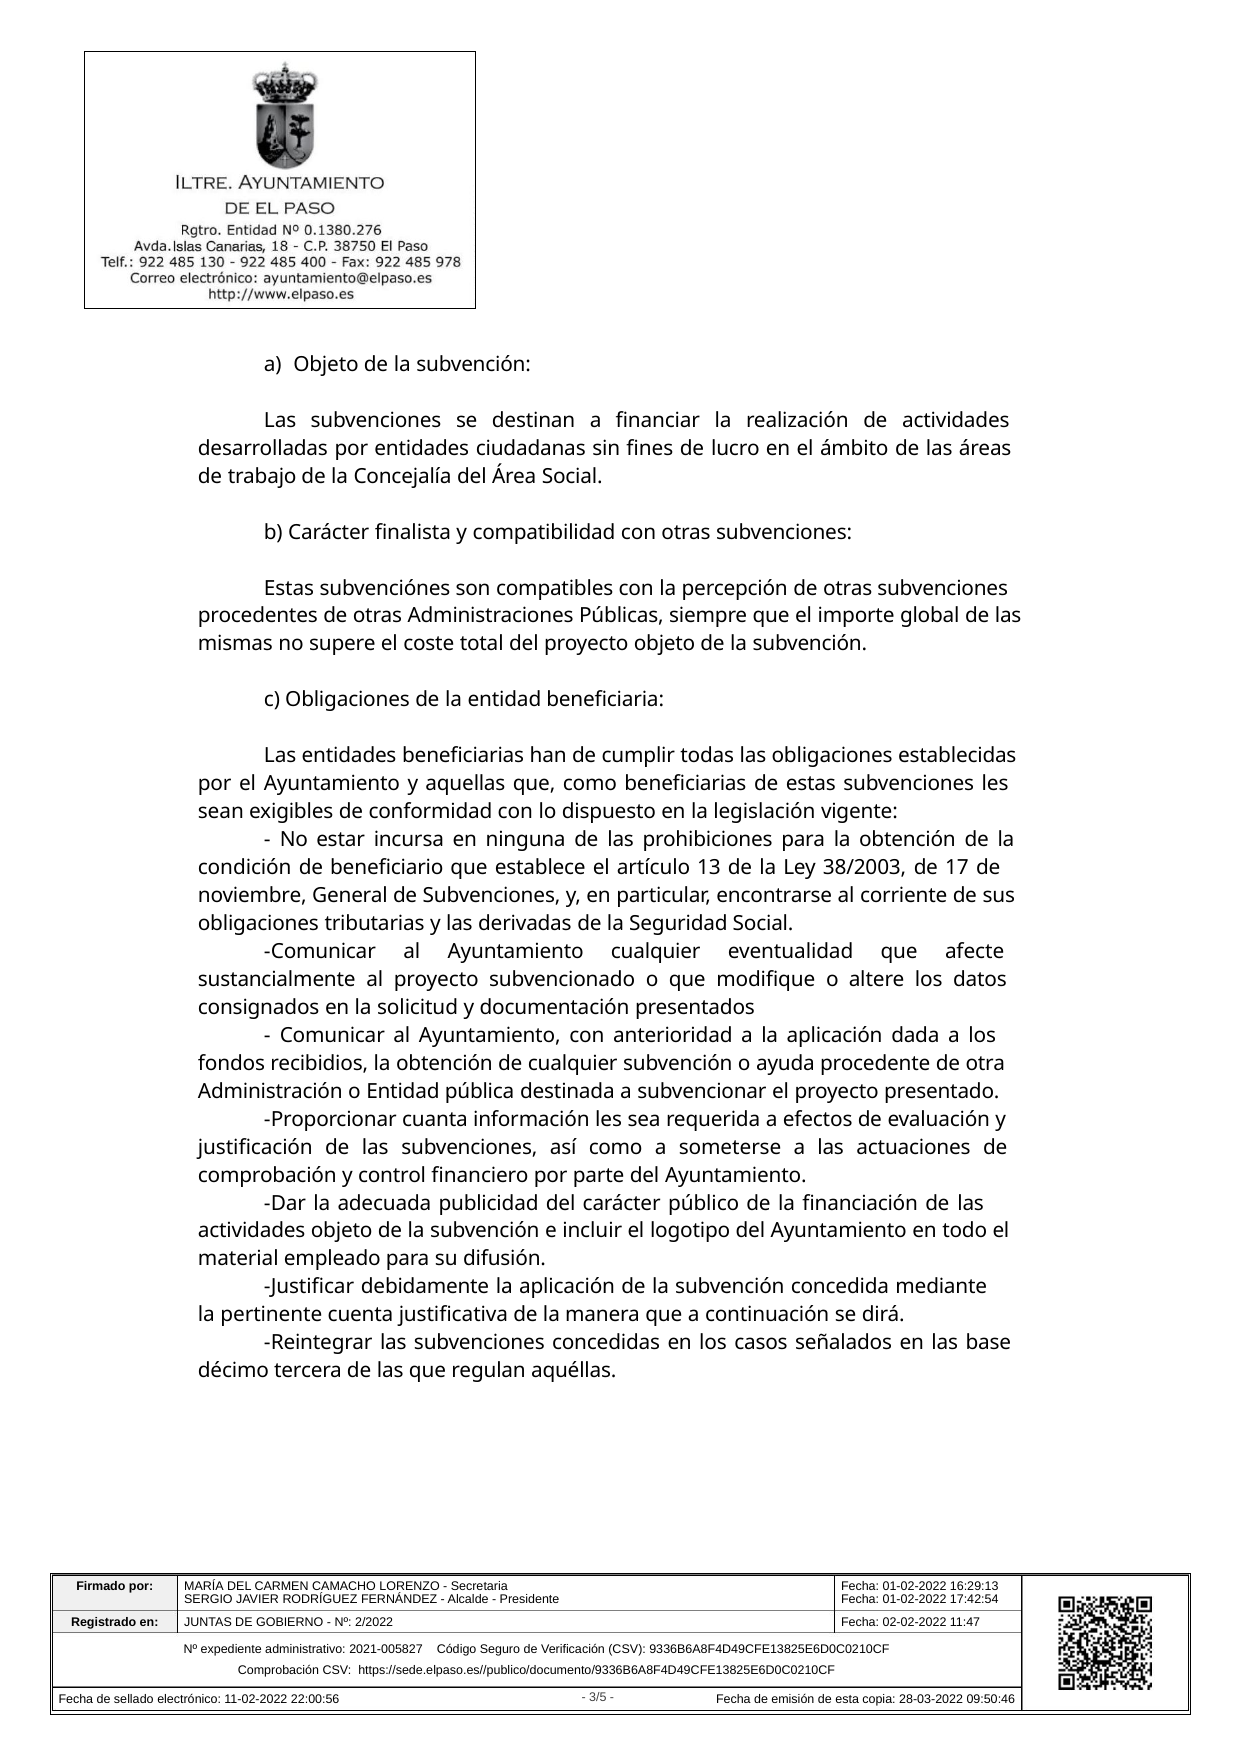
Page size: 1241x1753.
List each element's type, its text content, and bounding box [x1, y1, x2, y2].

text procedentes de otras Administraciones Públicas, siempre que el importe global de las [198, 603, 1068, 628]
text - [264, 827, 279, 851]
text c) Obligaciones de la entidad beneficiaria: [264, 687, 719, 712]
text Fecha de sellado electrónico: 11-02-2022 22:00:56 [58, 1692, 365, 1706]
text mismas no supere el coste total del proyecto objeto de la subvención. [198, 631, 1068, 656]
text - [264, 1106, 271, 1131]
text No estar incursa en ninguna de las prohibiciones para la obtención de la [279, 827, 1067, 851]
text noviembre, General de Subvenciones, y, en particular, encontrarse al corriente de sus [198, 883, 1068, 907]
text desarrolladas por entidades ciudadanas sin fines de lucro en el ámbito de las áreas [198, 436, 1068, 460]
text Las subvenciones se destinan a financiar la realización de actividades [264, 408, 1068, 432]
text décimo tercera de las que regulan aquéllas. [198, 1358, 666, 1383]
text Estas subvenciónes son compatibles con la percepción de otras subvenciones [264, 575, 1068, 600]
text Registrado en: [71, 1615, 177, 1629]
text JUNTAS DE GOBIERNO - Nº: 2/2022 [184, 1615, 419, 1629]
text comprobación y control financiero por parte del Ayuntamiento. [198, 1162, 1068, 1187]
text la pertinente cuenta justificativa de la manera que a continuación se dirá. [198, 1302, 1067, 1327]
text actividades objeto de la subvención e incluir el logotipo del Ayuntamiento en todo el [198, 1218, 1068, 1243]
text Fecha: 01-02-2022 17:42:54 [841, 1593, 1022, 1607]
text sustancialmente al proyecto subvencionado o que modifique o altere los datos [198, 967, 1068, 991]
text Firmado por: [76, 1579, 172, 1593]
text material empleado para su difusión. [198, 1246, 1068, 1271]
text por el Ayuntamiento y aquellas que, como beneficiarias de estas subvenciones les [198, 771, 1068, 795]
text sean exigibles de conformidad con lo dispuesto en la legislación vigente: [198, 799, 1068, 823]
text Comunicar al Ayuntamiento cualquier eventualidad que afecte [271, 939, 1068, 963]
text SERGIO JAVIER RODRÍGUEZ FERNÁNDEZ - Alcalde - Presidente [184, 1593, 586, 1607]
text - [264, 1330, 296, 1354]
text Comprobación CSV: https://sede.elpaso.es//publico/documento/9336B6A8F4D49CFE13825E6D0C0210CF [238, 1663, 915, 1677]
picture [85, 52, 475, 308]
text Fecha: 02-02-2022 11:47 [841, 1615, 1002, 1629]
text Comunicar al Ayuntamiento, con anterioridad a la aplicación dada a los [279, 1023, 1068, 1047]
picture [51, 1574, 1190, 1714]
text - [264, 1190, 271, 1215]
text Justificar debidamente la aplicación de la subvención concedida mediante [271, 1274, 1067, 1299]
text Fecha: 01-02-2022 16:29:13 [841, 1579, 1022, 1593]
text condición de beneficiario que establece el artículo 13 de la Ley 38/2003, de 17 de [198, 855, 1068, 879]
text - [264, 939, 271, 963]
text obligaciones tributarias y las derivadas de la Seguridad Social. [198, 911, 1068, 935]
text Dar la adecuada publicidad del carácter público de la financiación de las [271, 1190, 1067, 1215]
text b) Carácter finalista y compatibilidad con otras subvenciones: [264, 519, 908, 544]
text fondos recibidios, la obtención de cualquier subvención o ayuda procedente de otra [198, 1051, 1068, 1075]
text - 3/5 - [581, 1691, 633, 1705]
text justificación de las subvenciones, así como a someterse a las actuaciones de [198, 1134, 1068, 1159]
text Administración o Entidad pública destinada a subvencionar el proyecto presentado. [198, 1078, 1068, 1103]
text consignados en la solicitud y documentación presentados [198, 994, 1068, 1019]
text - [264, 1274, 271, 1299]
text de trabajo de la Concejalía del Área Social. [198, 463, 1068, 488]
text Fecha de emisión de esta copia: 28-03-2022 09:50:46 [716, 1692, 1040, 1706]
text Reintegrar las subvenciones concedidas en los casos señalados en las base [296, 1330, 1067, 1354]
text Proporcionar cuanta información les sea requerida a efectos de evaluación y [271, 1106, 1068, 1131]
text Las entidades beneficiarias han de cumplir todas las obligaciones establecidas [264, 743, 1068, 767]
text a) Objeto de la subvención: [264, 352, 575, 376]
text - [264, 1023, 279, 1047]
text Nº expediente administrativo: 2021-005827 Código Seguro de Verificación (CSV): 9336B6A8F4D49CFE13825E6D0C0210CF [183, 1642, 915, 1656]
text MARÍA DEL CARMEN CAMACHO LORENZO - Secretaria [184, 1579, 586, 1593]
